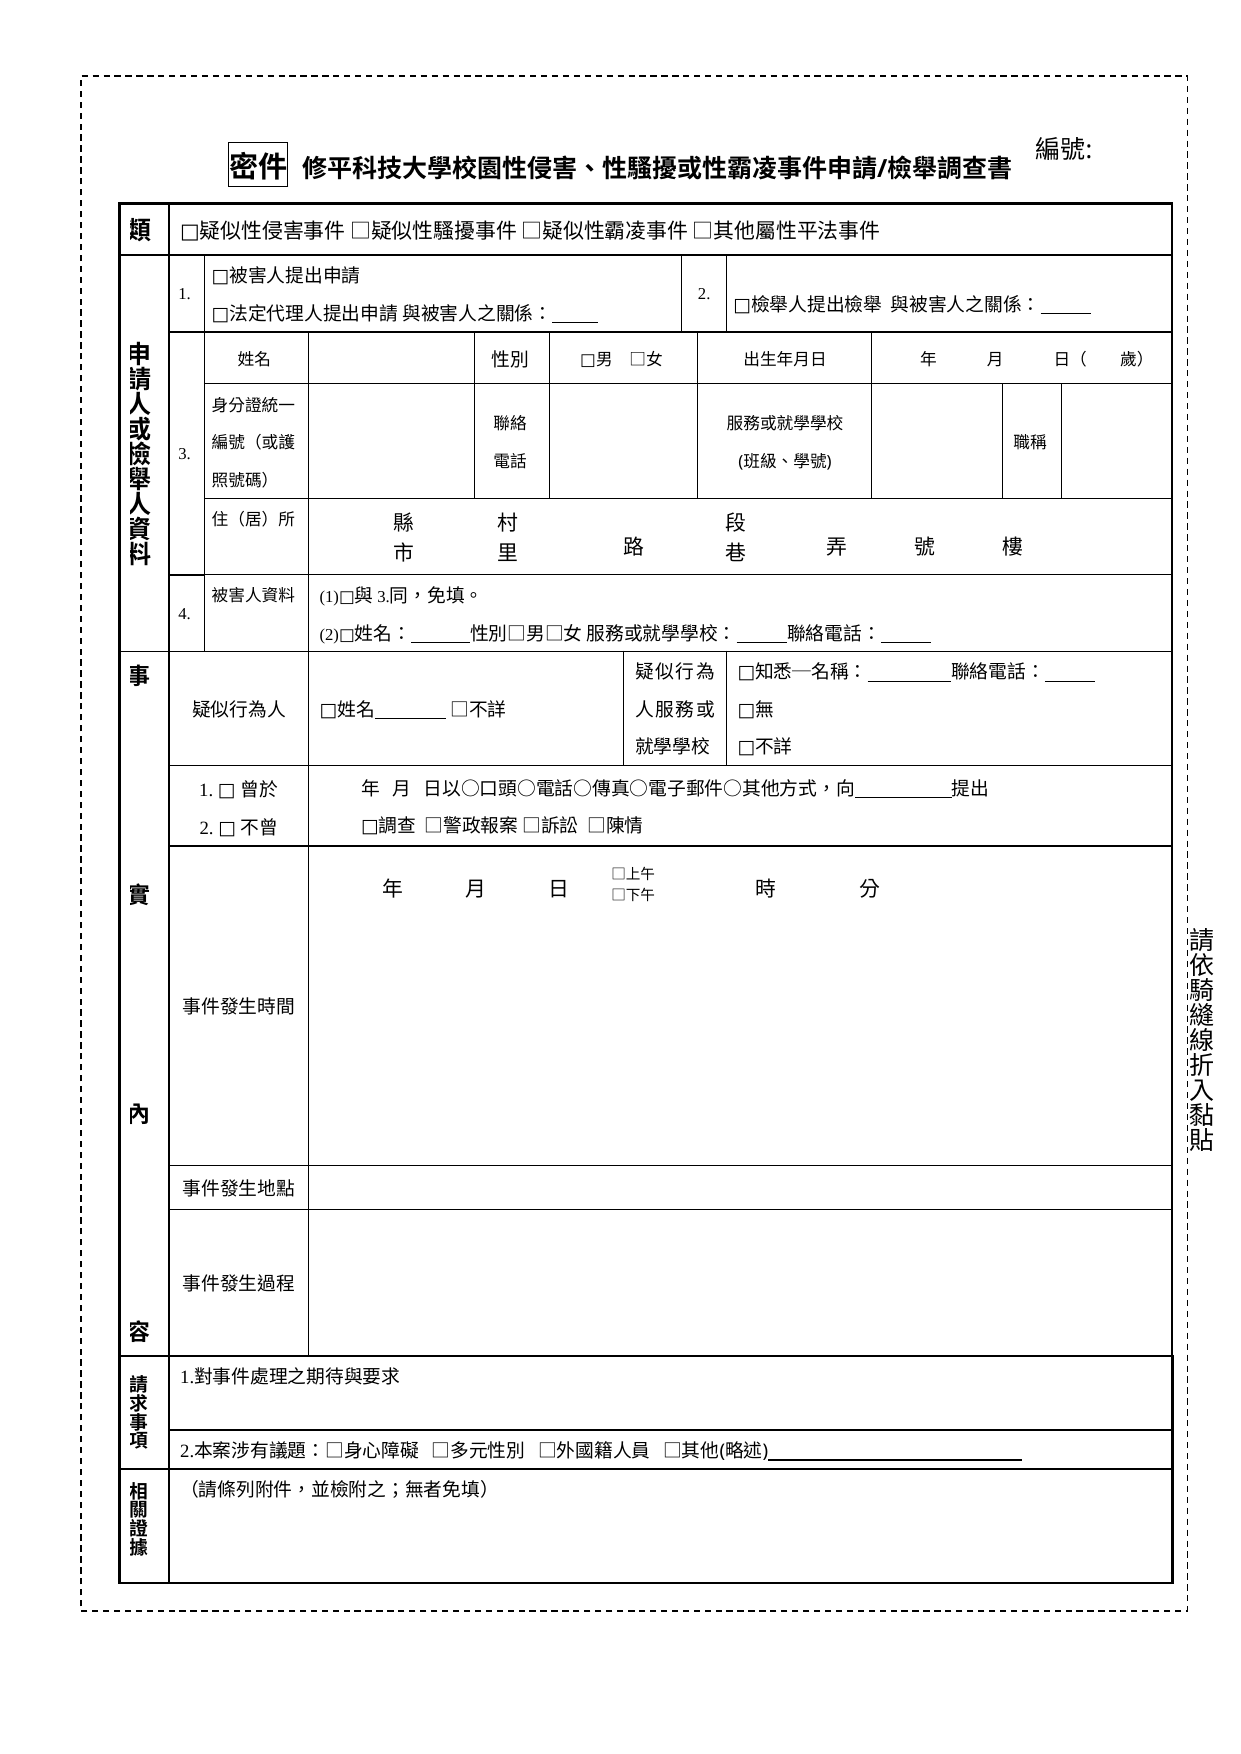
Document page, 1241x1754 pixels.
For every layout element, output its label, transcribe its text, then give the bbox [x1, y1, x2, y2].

table_cell 1. □ 曾於 2. □ 不曾 [170, 766, 308, 845]
table_cell [309, 333, 474, 383]
table_cell 住（居）所 [205, 499, 308, 574]
table_cell 事件發生過程 [170, 1210, 308, 1355]
table_cell 被害人資料 [205, 575, 308, 651]
table_cell [309, 384, 474, 497]
table_header 類別 [121, 205, 168, 254]
table_cell 疑似行為人 [170, 652, 308, 764]
table_header □疑似性侵害事件 □疑似性騷擾事件 □疑似性霸凌事件 □其他屬性平法事件 [170, 205, 1171, 254]
text 密件 修平科技大學校園性侵害、性騷擾或性霸凌事件申請/檢舉調查書 [118, 127, 1122, 202]
table_cell 請求事項 [121, 1357, 168, 1468]
table_cell 縣市 村里 路 段巷 弄 號 樓 [309, 499, 1171, 574]
table_cell 疑似行為人服務或就學學校 [624, 652, 726, 764]
table_cell 事實內容 [121, 652, 168, 1355]
table_cell 2. [682, 256, 726, 331]
table_cell [550, 384, 697, 497]
table_cell 性別 [475, 333, 549, 383]
table_cell 職稱 [1003, 384, 1061, 497]
table_cell □檢舉人提出檢舉 與被害人之關係： [727, 256, 1171, 331]
text 編號: [1035, 129, 1117, 165]
table_cell [309, 1166, 1171, 1209]
table_cell [1062, 384, 1171, 497]
table_cell [872, 384, 1002, 497]
table_cell 服務或就學學校 (班級、學號) [698, 384, 871, 497]
table_cell 1.對事件處理之期待與要求 [170, 1357, 1171, 1429]
table_cell 申請人或檢舉人資料 [121, 256, 168, 651]
table_cell 1. [170, 256, 204, 331]
table_cell 年 月 日以○口頭○電話○傳真○電子郵件○其他方式，向 提出 □調查 □警政報案 □訴訟 □陳情 [309, 766, 1171, 845]
table_cell 姓名 [205, 333, 308, 383]
table_cell (1)□與3.同，免填。 (2)□姓名： 性別□男□女 服務或就學學校： 聯絡電話： [309, 575, 1171, 651]
table_cell 聯絡 電話 [475, 384, 549, 497]
table_cell 3. [170, 333, 204, 574]
table_cell 4. [170, 576, 204, 651]
table_cell 身分證統一編號（或護照號碼） [205, 384, 308, 497]
table_cell [309, 1210, 1171, 1355]
table_cell 事件發生時間 [170, 847, 308, 1164]
table_cell □姓名 □不詳 [309, 652, 623, 764]
table_cell 年 月 日 □上午□下午 時 分 [309, 847, 1171, 1164]
table_cell 2.本案涉有議題：□身心障礙 □多元性別 □外國籍人員 □其他(略述) [170, 1431, 1171, 1468]
table_cell 相關證據 [121, 1470, 168, 1582]
table_cell 事件發生地點 [170, 1166, 308, 1209]
table_cell 出生年月日 [698, 333, 871, 383]
table_cell （請條列附件，並檢附之；無者免填） [170, 1470, 1171, 1582]
table_cell □知悉─名稱： 聯絡電話： □無 □不詳 [727, 652, 1171, 764]
table_cell 年 月 日（ 歲） [872, 333, 1171, 383]
table_cell □被害人提出申請 □法定代理人提出申請 與被害人之關係： [205, 256, 681, 331]
table_cell □男 □女 [550, 333, 697, 383]
